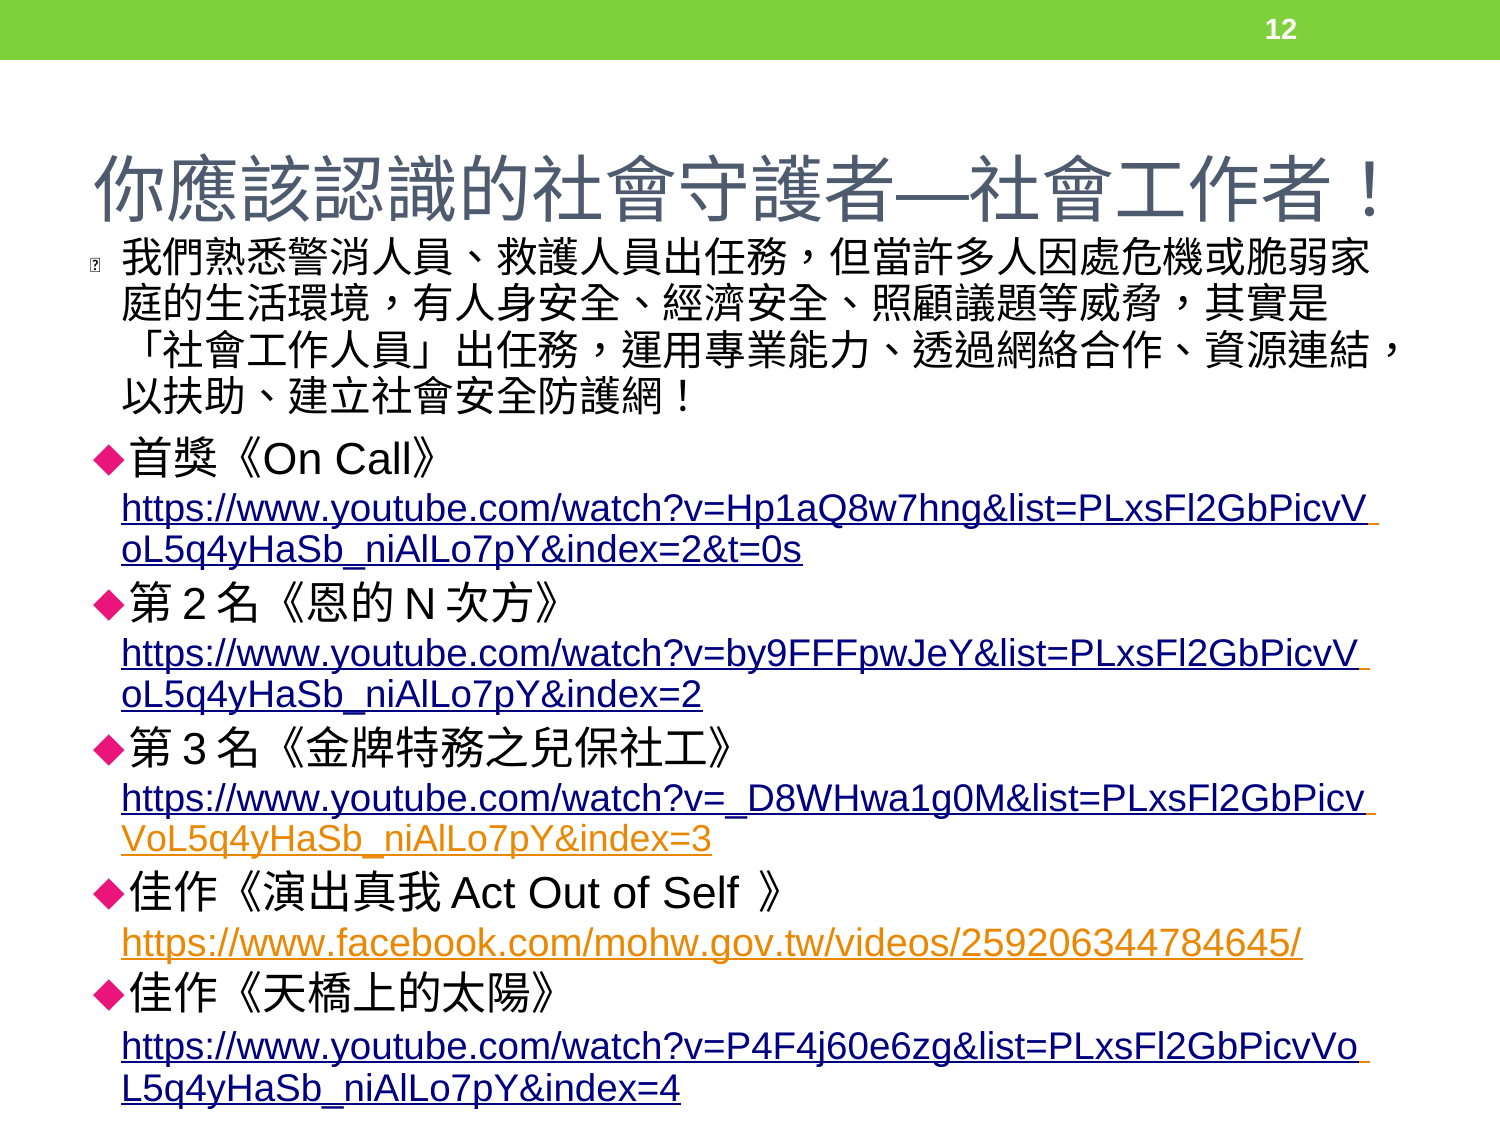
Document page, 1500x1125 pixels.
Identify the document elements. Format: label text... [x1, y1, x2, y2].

text https://www.youtube.com/watch?v=by9FFFpwJeY&list=PLxsFl2GbPicvV oL5q4yHaSb_niAlLo7pY&index=2 [121, 631, 1389, 716]
text 佳作《演出真我Act Out of Self》 [89, 861, 1408, 920]
text 首獎《On Call》 [89, 426, 1408, 486]
text 第2名《恩的N次方》 [89, 572, 1408, 631]
text https://www.facebook.com/mohw.gov.tw/videos/259206344784645/ [121, 920, 1408, 964]
text https://www.youtube.com/watch?v=_D8WHwa1g0M&list=PLxsFl2GbPicv VoL5q4yHaSb_niAlLo7pY&index=3 [121, 776, 1396, 859]
list 我們熟悉警消人員、救護人員出任務，但當許多人因處危機或脆弱家庭的生活環境，有人身安全、經濟安全、照顧議題等威脅，其實是「社會工作人員」出任務，運用專業能力、透過網絡合作、資源連結，以扶助、建立社會安全防護網！ [90, 236, 1402, 421]
picture [0, 0, 1500, 60]
text 佳作《天橋上的太陽》 [89, 964, 1408, 1020]
text 你應該認識的社會守護者—社會工作者！ [94, 139, 1408, 236]
text https://www.youtube.com/watch?v=Hp1aQ8w7hng&list=PLxsFl2GbPicvV oL5q4yHaSb_niAlLo7pY&index=2&t=0s [121, 486, 1398, 570]
text https://www.youtube.com/watch?v=P4F4j60e6zg&list=PLxsFl2GbPicvVo L5q4yHaSb_niAlLo7pY&index=4 [121, 1024, 1387, 1109]
text 第3名《金牌特務之兒保社工》 [89, 717, 1408, 776]
